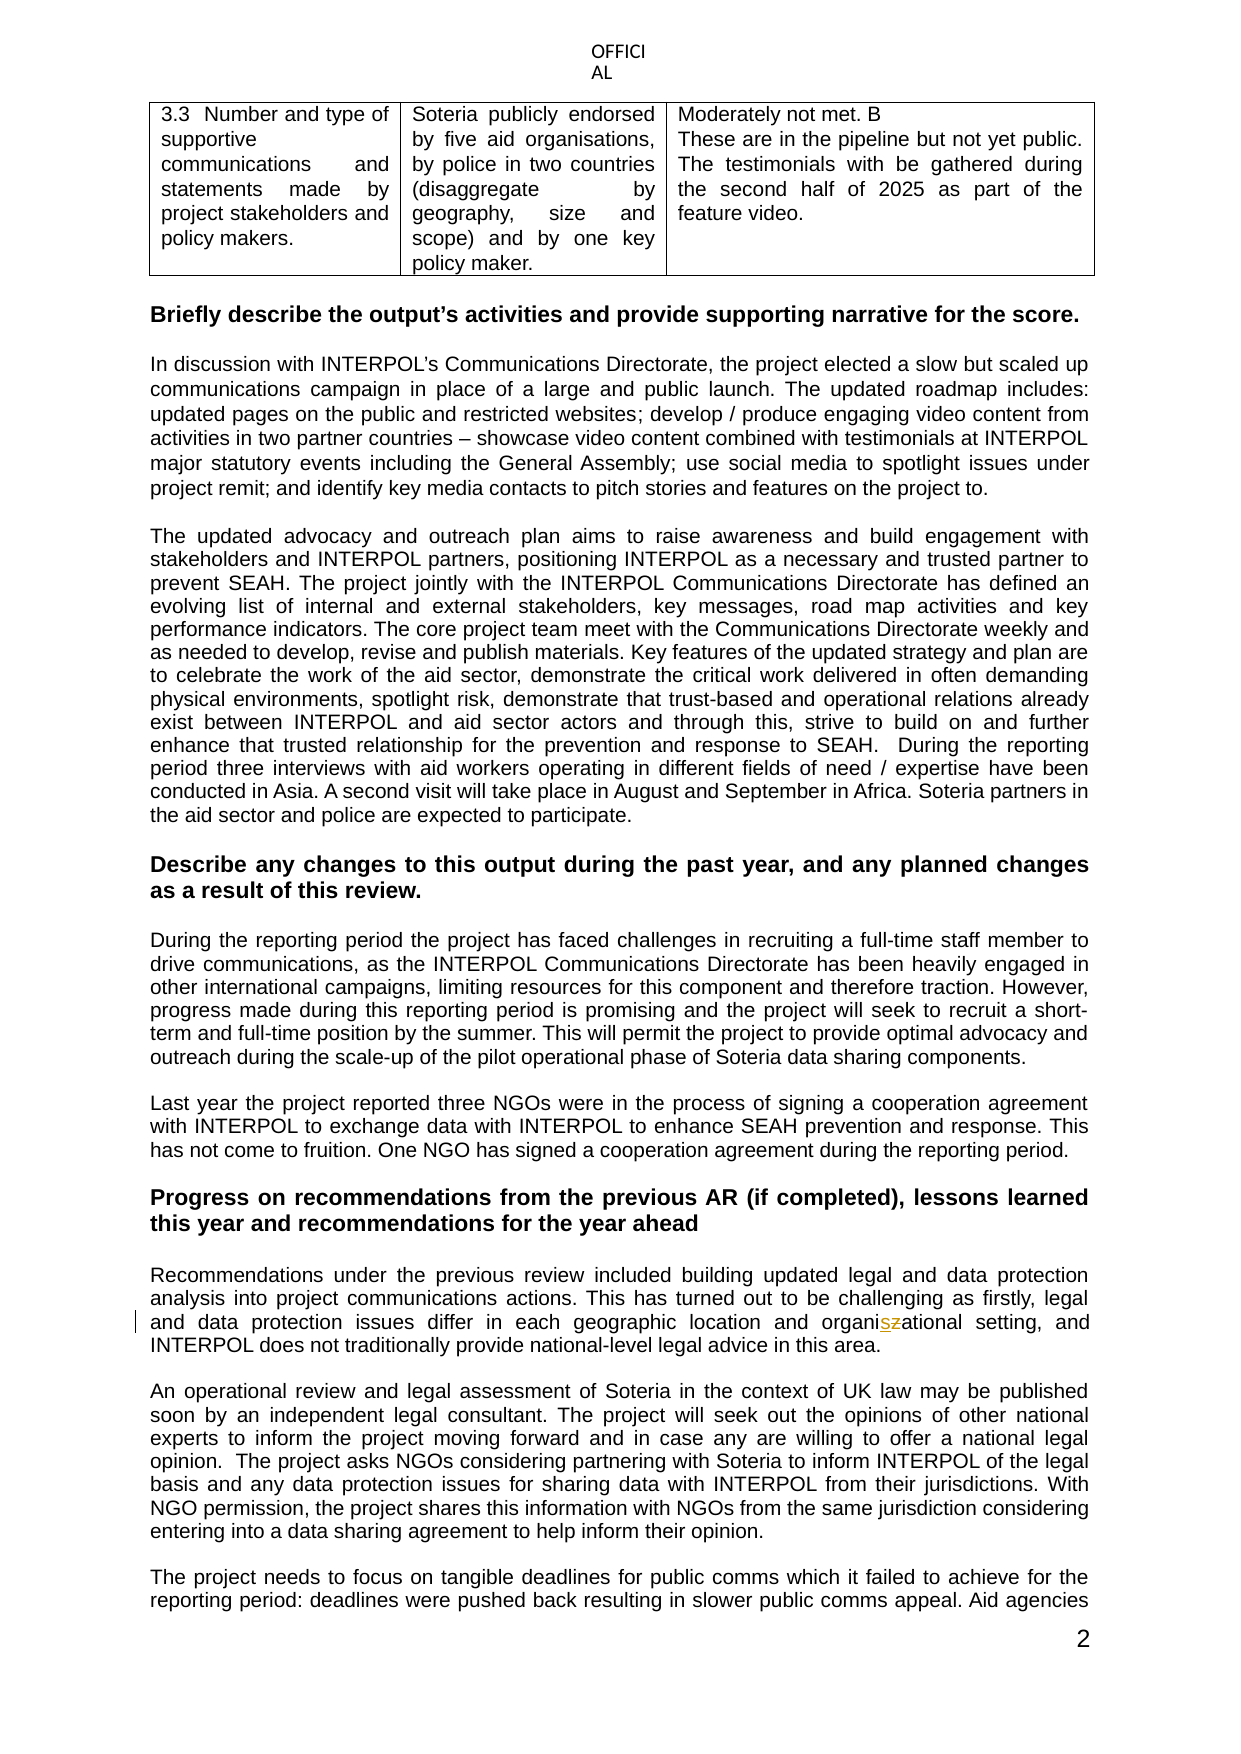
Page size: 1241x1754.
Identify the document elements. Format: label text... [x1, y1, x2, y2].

text An operational review and legal assessment of Soteria in the context of UK law may be published soon by an independent legal consultant. The project will seek out the opinions of other national experts to inform the project moving forward and in case any are willing to offer a national legal opinion. The project asks NGOs considering partnering with Soteria to inform INTERPOL of the legal basis and any data protection issues for sharing data with INTERPOL from their jurisdictions. With NGO permission, the project shares this information with NGOs from the same jurisdiction considering entering into a data sharing agreement to help inform their opinion. [150, 1380, 1090, 1542]
text Last year the project reported three NGOs were in the process of signing a cooperation agreement with INTERPOL to exchange data with INTERPOL to enhance SEAH prevention and response. This has not come to fruition. One NGO has signed a cooperation agreement during the reporting period. [150, 1092, 1090, 1161]
text Progress on recommendations from the previous AR (if completed), lessons learned this year and recommendations for the year ahead [150, 1184, 1090, 1236]
text Describe any changes to this output during the past year, and any planned changes as a result of this review. [150, 852, 1090, 903]
table_cell Moderately not met. B These are in the pipeline but not yet public. The testimonials with be gathered during the second half of 2025 as part of the feature video. [667, 103, 1094, 275]
text Briefly describe the output’s activities and provide supporting narrative for the score. [150, 301, 1090, 327]
table_cell Soteria publicly endorsed by five aid organisations, by police in two countries (disaggregate by geography, size and scope) and by one key policy maker. [401, 103, 666, 275]
text Recommendations under the previous review included building updated legal and data protection analysis into project communications actions. This has turned out to be challenging as firstly, legal and data protection issues differ in each geographic location and organisational setting, and INTERPOL does not traditionally provide national-level legal advice in this area. [150, 1264, 1090, 1357]
text The updated advocacy and outreach plan aims to raise awareness and build engagement with stakeholders and INTERPOL partners, positioning INTERPOL as a necessary and trusted partner to prevent SEAH. The project jointly with the INTERPOL Communications Directorate has defined an evolving list of internal and external stakeholders, key messages, road map activities and key performance indicators. The core project team meet with the Communications Directorate weekly and as needed to develop, revise and publish materials. Key features of the updated strategy and plan are to celebrate the work of the aid sector, demonstrate the critical work delivered in often demanding physical environments, spotlight risk, demonstrate that trust-based and operational relations already exist between INTERPOL and aid sector actors and through this, strive to build on and further enhance that trusted relationship for the prevention and response to SEAH. During the reporting period three interviews with aid workers operating in different fields of need / expertise have been conducted in Asia. A second visit will take place in August and September in Africa. Soteria partners in the aid sector and police are expected to participate. [150, 524, 1090, 827]
text The project needs to focus on tangible deadlines for public comms which it failed to achieve for the reporting period: deadlines were pushed back resulting in slower public comms appeal. Aid agencies [150, 1566, 1090, 1612]
text During the reporting period the project has faced challenges in recruiting a full-time staff member to drive communications, as the INTERPOL Communications Directorate has been heavily engaged in other international campaigns, limiting resources for this component and therefore traction. However, progress made during this reporting period is promising and the project will seek to recruit a short-term and full-time position by the summer. This will permit the project to provide optimal advocacy and outreach during the scale-up of the pilot operational phase of Soteria data sharing components. [150, 929, 1090, 1068]
text In discussion with INTERPOL’s Communications Directorate, the project elected a slow but scaled up communications campaign in place of a large and public launch. The updated roadmap includes: updated pages on the public and restricted websites; develop / produce engaging video content from activities in two partner countries – showcase video content combined with testimonials at INTERPOL major statutory events including the General Assembly; use social media to spotlight issues under project remit; and identify key media contacts to pitch stories and features on the project to. [150, 353, 1090, 500]
table_cell 3.3 Number and type of supportive communications and statements made by project stakeholders and policy makers. [150, 103, 400, 275]
